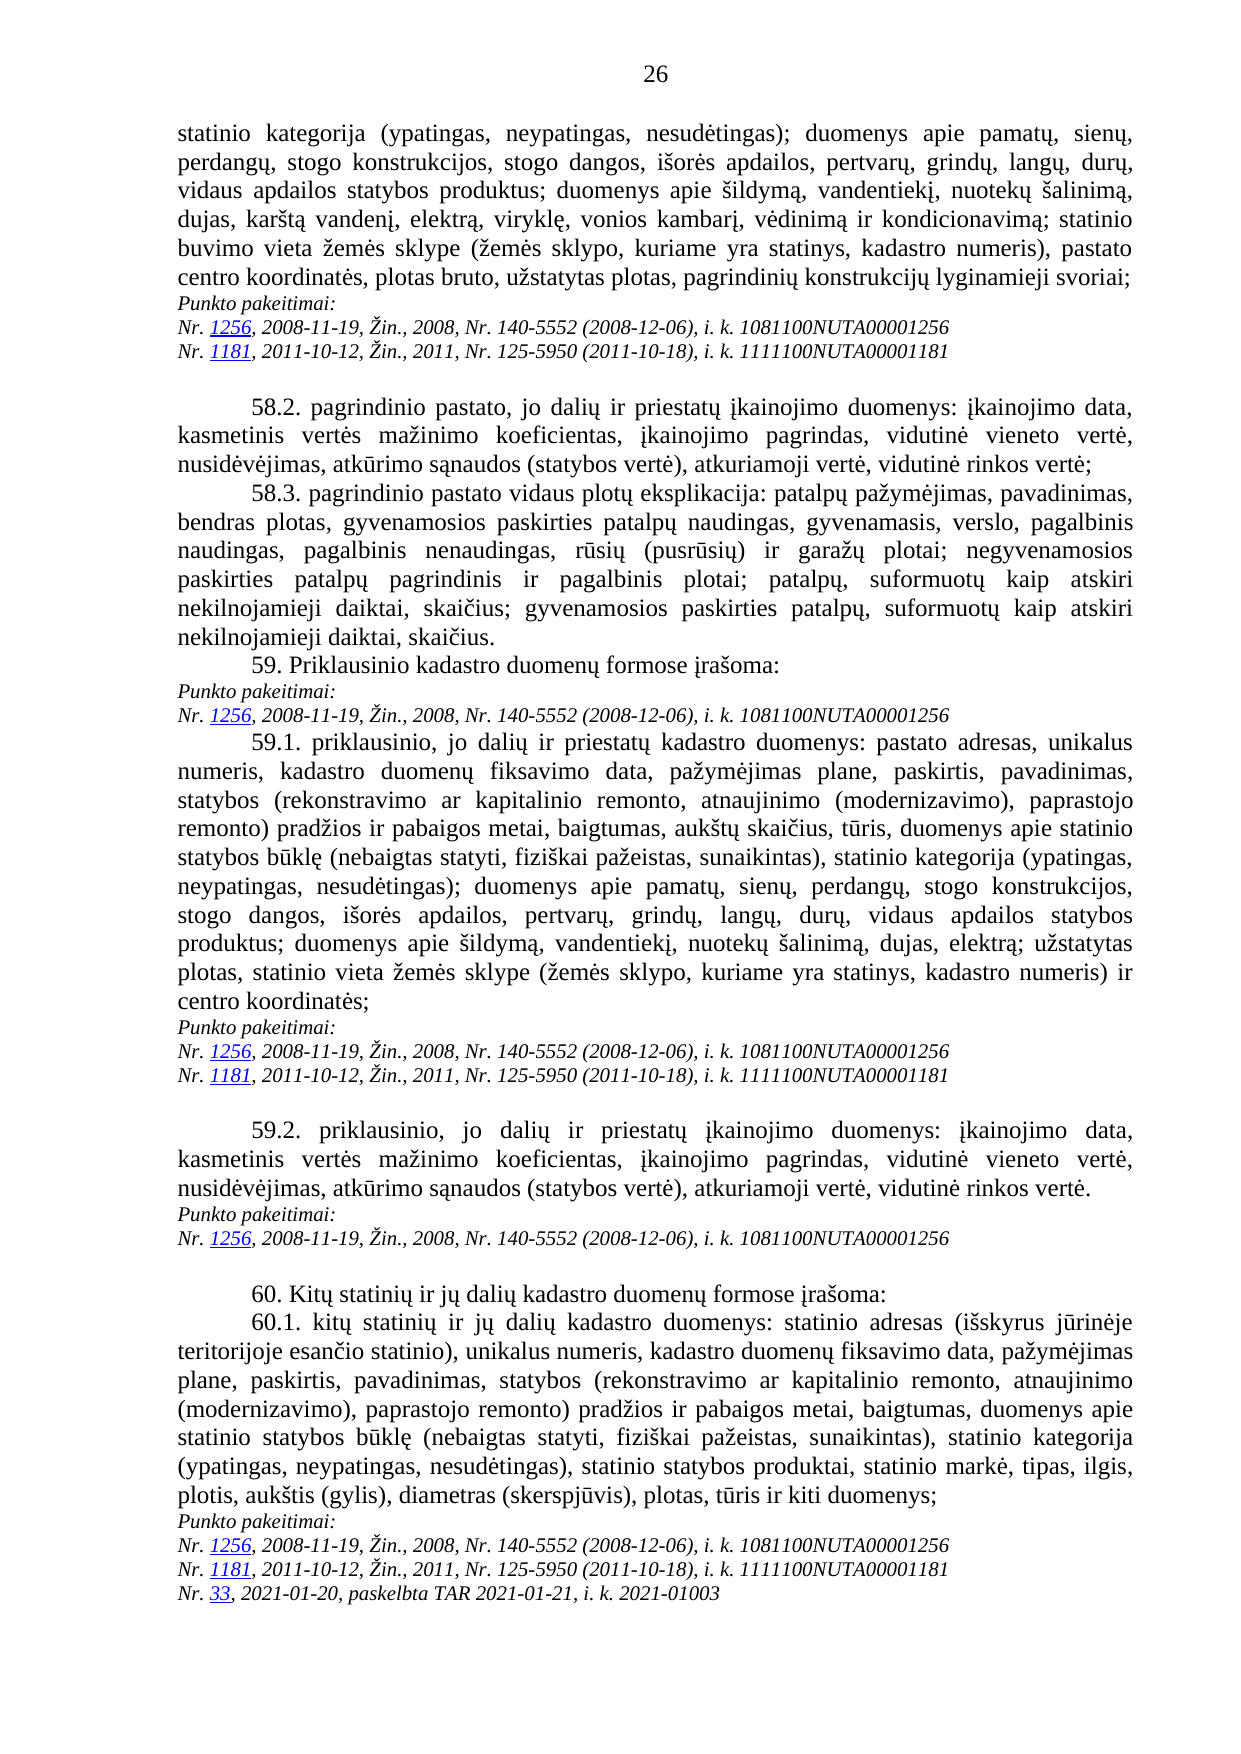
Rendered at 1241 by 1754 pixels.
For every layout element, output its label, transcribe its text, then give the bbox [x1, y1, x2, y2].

text Nr. 1181, 2011-10-12, Žin., 2011, Nr. 125-5950 (2011-10-18), i. k. 1111100NUTA00001181 [177, 1557, 1134, 1581]
text Punkto pakeitimai: [177, 1509, 1134, 1533]
text 59.1. priklausinio, jo dalių ir priestatų kadastro duomenys: pastato adresas, unikalus numeris, kadastro duomenų fiksavimo data, pažymėjimas plane, paskirtis, pavadinimas, statybos (rekonstravimo ar kapitalinio remonto, atnaujinimo (modernizavimo), paprastojo remonto) pradžios ir pabaigos metai, baigtumas, aukštų skaičius, tūris, duomenys apie statinio statybos būklę (nebaigtas statyti, fiziškai pažeistas, sunaikintas), statinio kategorija (ypatingas, neypatingas, nesudėtingas); duomenys apie pamatų, sienų, perdangų, stogo konstrukcijos, stogo dangos, išorės apdailos, pertvarų, grindų, langų, durų, vidaus apdailos statybos produktus; duomenys apie šildymą, vandentiekį, nuotekų šalinimą, dujas, elektrą; užstatytas plotas, statinio vieta žemės sklype (žemės sklypo, kuriame yra statinys, kadastro numeris) ir centro koordinatės; [177, 727, 1134, 1015]
text Nr. 1181, 2011-10-12, Žin., 2011, Nr. 125-5950 (2011-10-18), i. k. 1111100NUTA00001181 [177, 339, 1134, 363]
text Nr. 1256, 2008-11-19, Žin., 2008, Nr. 140-5552 (2008-12-06), i. k. 1081100NUTA00001256 [177, 1039, 1134, 1063]
text 59.2. priklausinio, jo dalių ir priestatų įkainojimo duomenys: įkainojimo data, kasmetinis vertės mažinimo koeficientas, įkainojimo pagrindas, vidutinė vieneto vertė, nusidėvėjimas, atkūrimo sąnaudos (statybos vertė), atkuriamoji vertė, vidutinė rinkos vertė. [177, 1116, 1134, 1202]
text Nr. 1256, 2008-11-19, Žin., 2008, Nr. 140-5552 (2008-12-06), i. k. 1081100NUTA00001256 [177, 315, 1134, 339]
text 58.2. pagrindinio pastato, jo dalių ir priestatų įkainojimo duomenys: įkainojimo data, kasmetinis vertės mažinimo koeficientas, įkainojimo pagrindas, vidutinė vieneto vertė, nusidėvėjimas, atkūrimo sąnaudos (statybos vertė), atkuriamoji vertė, vidutinė rinkos vertė; [177, 392, 1134, 478]
text Nr. 1256, 2008-11-19, Žin., 2008, Nr. 140-5552 (2008-12-06), i. k. 1081100NUTA00001256 [177, 1533, 1134, 1557]
text Punkto pakeitimai: [177, 291, 1134, 315]
text Nr. 1256, 2008-11-19, Žin., 2008, Nr. 140-5552 (2008-12-06), i. k. 1081100NUTA00001256 [177, 1226, 1134, 1250]
text Punkto pakeitimai: [177, 1015, 1134, 1039]
text statinio kategorija (ypatingas, neypatingas, nesudėtingas); duomenys apie pamatų, sienų, perdangų, stogo konstrukcijos, stogo dangos, išorės apdailos, pertvarų, grindų, langų, durų, vidaus apdailos statybos produktus; duomenys apie šildymą, vandentiekį, nuotekų šalinimą, dujas, karštą vandenį, elektrą, viryklę, vonios kambarį, vėdinimą ir kondicionavimą; statinio buvimo vieta žemės sklype (žemės sklypo, kuriame yra statinys, kadastro numeris), pastato centro koordinatės, plotas bruto, užstatytas plotas, pagrindinių konstrukcijų lyginamieji svoriai; [177, 118, 1134, 291]
text Punkto pakeitimai: [177, 1202, 1134, 1226]
text 59. Priklausinio kadastro duomenų formose įrašoma: [177, 650, 1134, 679]
text 60. Kitų statinių ir jų dalių kadastro duomenų formose įrašoma: [177, 1279, 1134, 1307]
text Punkto pakeitimai: [177, 679, 1134, 703]
text 58.3. pagrindinio pastato vidaus plotų eksplikacija: patalpų pažymėjimas, pavadinimas, bendras plotas, gyvenamosios paskirties patalpų naudingas, gyvenamasis, verslo, pagalbinis naudingas, pagalbinis nenaudingas, rūsių (pusrūsių) ir garažų plotai; negyvenamosios paskirties patalpų pagrindinis ir pagalbinis plotai; patalpų, suformuotų kaip atskiri nekilnojamieji daiktai, skaičius; gyvenamosios paskirties patalpų, suformuotų kaip atskiri nekilnojamieji daiktai, skaičius. [177, 478, 1134, 650]
text 60.1. kitų statinių ir jų dalių kadastro duomenys: statinio adresas (išskyrus jūrinėje teritorijoje esančio statinio), unikalus numeris, kadastro duomenų fiksavimo data, pažymėjimas plane, paskirtis, pavadinimas, statybos (rekonstravimo ar kapitalinio remonto, atnaujinimo (modernizavimo), paprastojo remonto) pradžios ir pabaigos metai, baigtumas, duomenys apie statinio statybos būklę (nebaigtas statyti, fiziškai pažeistas, sunaikintas), statinio kategorija (ypatingas, neypatingas, nesudėtingas), statinio statybos produktai, statinio markė, tipas, ilgis, plotis, aukštis (gylis), diametras (skerspjūvis), plotas, tūris ir kiti duomenys; [177, 1307, 1134, 1509]
text Nr. 33, 2021-01-20, paskelbta TAR 2021-01-21, i. k. 2021-01003 [177, 1581, 1134, 1605]
text Nr. 1181, 2011-10-12, Žin., 2011, Nr. 125-5950 (2011-10-18), i. k. 1111100NUTA00001181 [177, 1063, 1134, 1087]
text Nr. 1256, 2008-11-19, Žin., 2008, Nr. 140-5552 (2008-12-06), i. k. 1081100NUTA00001256 [177, 703, 1134, 727]
